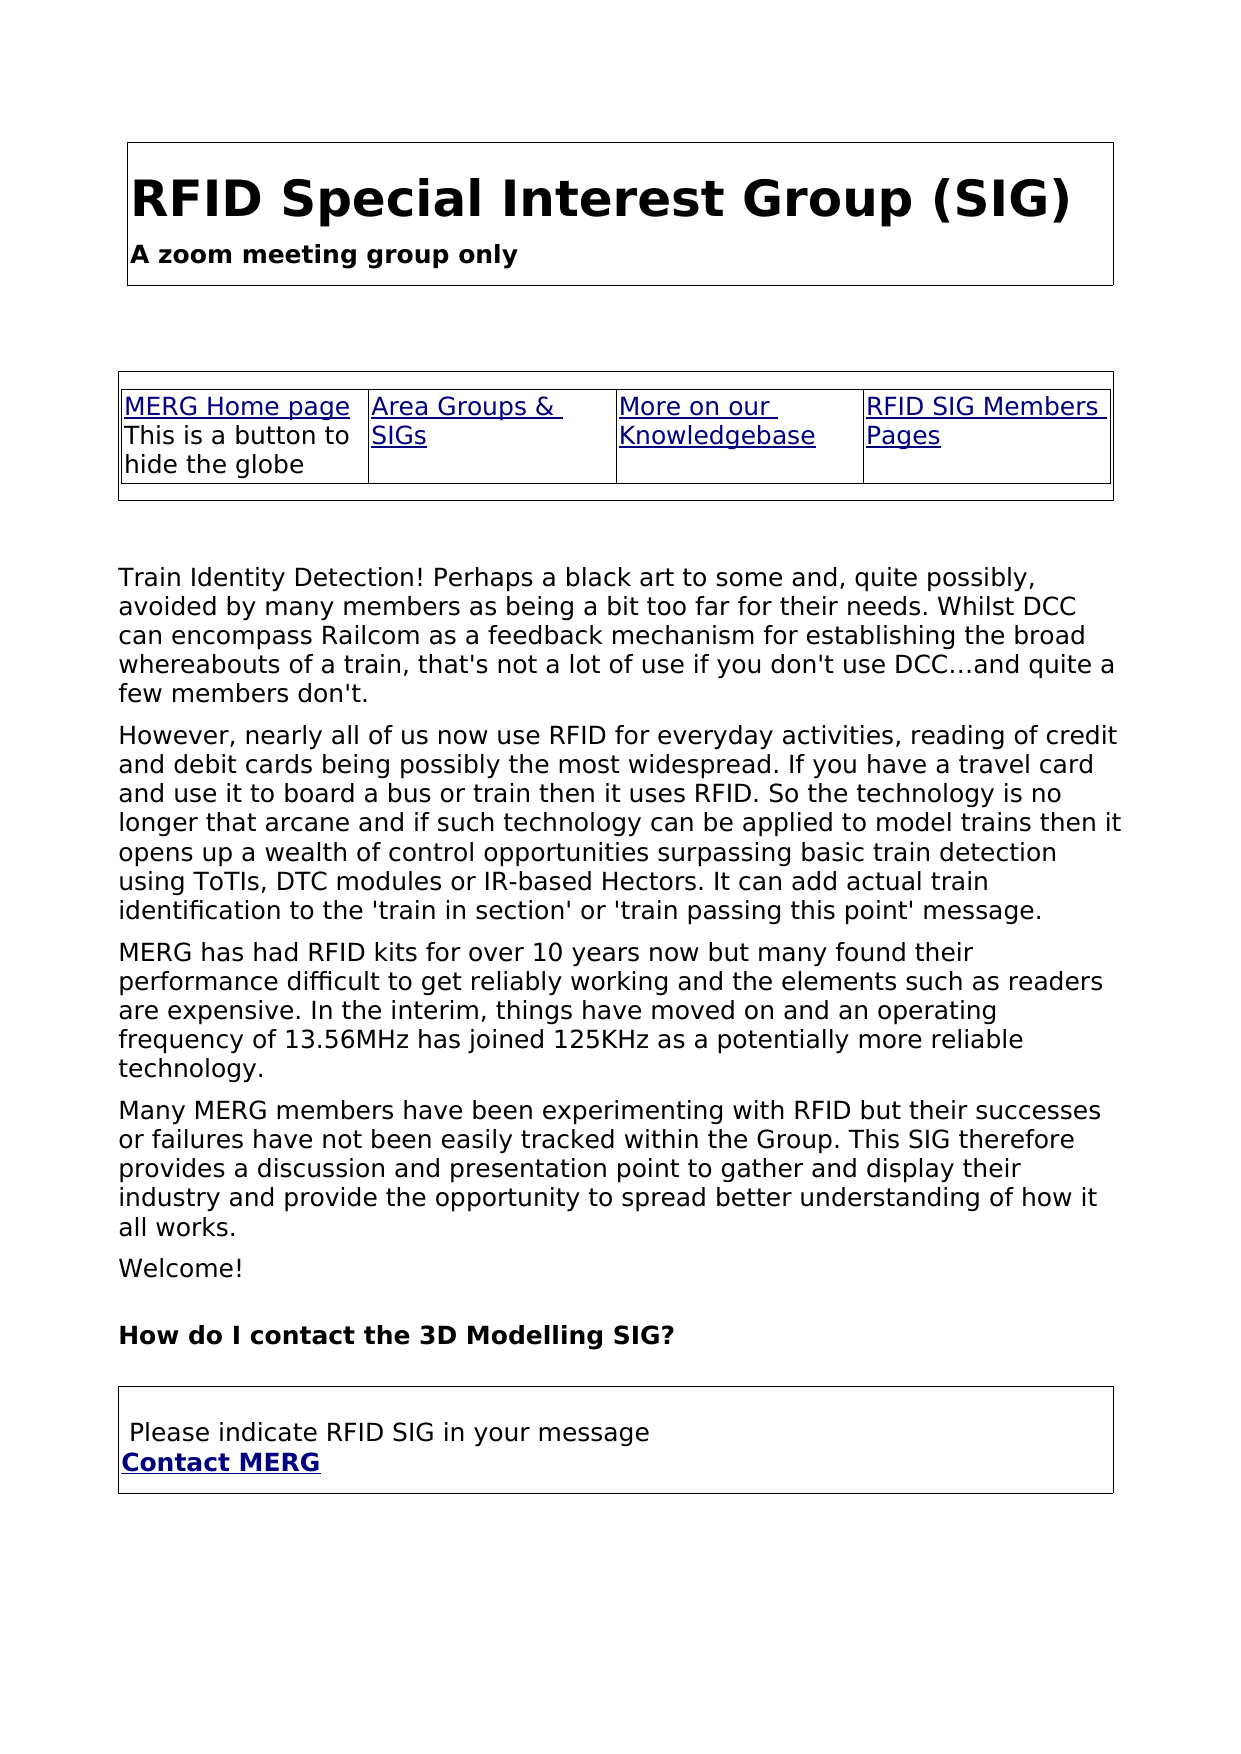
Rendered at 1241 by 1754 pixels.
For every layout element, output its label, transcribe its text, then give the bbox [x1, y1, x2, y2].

table_header Please indicate RFID SIG in your message Contact MERG [119, 1387, 1113, 1492]
table_header Area Groups & SIGs [369, 390, 616, 482]
table_header MERG Home page This is a button to hide the globe [122, 390, 368, 482]
text However, nearly all of us now use RFID for everyday activities, reading of credit and debit cards being possibly the most widespread. If you have a travel card and use it to board a bus or train then it uses RFID. So the technology is no longer that arcane and if such technology can be applied to model trains then it opens up a wealth of control opportunities surpassing basic train detection using ToTIs, DTC modules or IR-based Hectors. It can add actual train identification to the 'train in section' or 'train passing this point' message. [118, 721, 1122, 925]
table_header RFID SIG Members Pages [864, 390, 1110, 482]
table_header RFID Special Interest Group (SIG) A zoom meeting group only [128, 143, 1113, 285]
text Train Identity Detection! Perhaps a black art to some and, quite possibly, avoided by many members as being a bit too far for their needs. Whilst DCC can encompass Railcom as a feedback mechanism for establishing the broad whereabouts of a train, that's not a lot of use if you don't use DCC…and quite a few members don't. [118, 563, 1122, 709]
subtitle How do I contact the 3D Modelling SIG? [118, 1321, 1122, 1350]
text Many MERG members have been experimenting with RFID but their successes or failures have not been easily tracked within the Group. This SIG therefore provides a discussion and presentation point to gather and display their industry and provide the opportunity to spread better understanding of how it all works. [118, 1096, 1122, 1242]
text MERG has had RFID kits for over 10 years now but many found their performance difficult to get reliably working and the elements such as readers are expensive. In the interim, things have moved on and an operating frequency of 13.56MHz has joined 125KHz as a potentially more reliable technology. [118, 938, 1122, 1084]
text Welcome! [118, 1254, 1122, 1284]
table_header More on our Knowledgebase [617, 390, 863, 482]
table_header [119, 372, 1113, 500]
